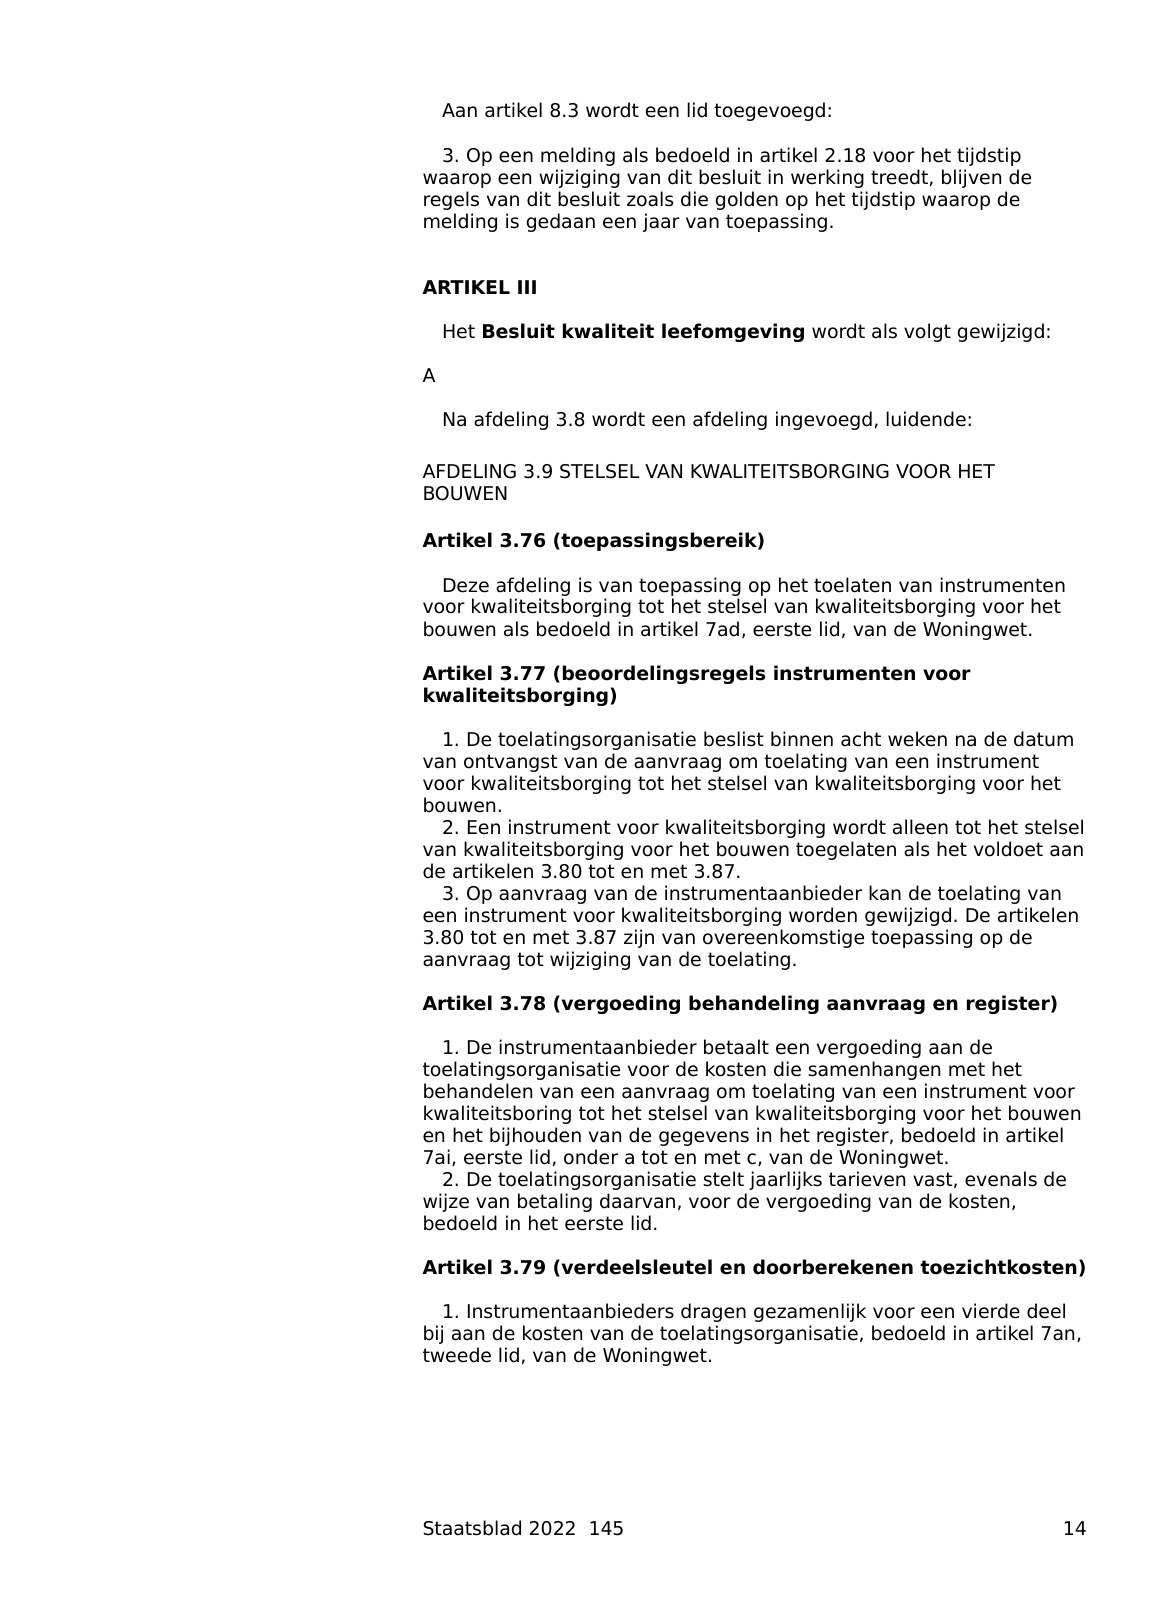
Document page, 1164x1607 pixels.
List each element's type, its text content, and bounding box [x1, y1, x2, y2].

text Het Besluit kwaliteit leefomgeving wordt als volgt gewijzigd: [422, 321, 1087, 343]
text 2. Een instrument voor kwaliteitsborging wordt alleen tot het stelsel van kwaliteitsborging voor het bouwen toegelaten als het voldoet aan de artikelen 3.80 tot en met 3.87. [422, 817, 1087, 883]
text 1. De toelatingsorganisatie beslist binnen acht weken na de datum van ontvangst van de aanvraag om toelating van een instrument voor kwaliteitsborging tot het stelsel van kwaliteitsborging voor het bouwen. [422, 729, 1087, 817]
text Na afdeling 3.8 wordt een afdeling ingevoegd, luidende: [422, 409, 1087, 431]
subtitle AFDELING 3.9 STELSEL VAN KWALITEITSBORGING VOOR HET BOUWEN [422, 461, 1087, 505]
subtitle Artikel 3.77 (beoordelingsregels instrumenten voor kwaliteitsborging) [422, 663, 1087, 707]
text Deze afdeling is van toepassing op het toelaten van instrumenten voor kwaliteitsborging tot het stelsel van kwaliteitsborging voor het bouwen als bedoeld in artikel 7ad, eerste lid, van de Woningwet. [422, 574, 1087, 640]
text 1. Instrumentaanbieders dragen gezamenlijk voor een vierde deel bij aan de kosten van de toelatingsorganisatie, bedoeld in artikel 7an, tweede lid, van de Woningwet. [422, 1301, 1087, 1367]
text 3. Op een melding als bedoeld in artikel 2.18 voor het tijdstip waarop een wijziging van dit besluit in werking treedt, blijven de regels van dit besluit zoals die golden op het tijdstip waarop de melding is gedaan een jaar van toepassing. [422, 144, 1087, 232]
subtitle Artikel 3.76 (toepassingsbereik) [422, 530, 1087, 552]
text 1. De instrumentaanbieder betaalt een vergoeding aan de toelatingsorganisatie voor de kosten die samenhangen met het behandelen van een aanvraag om toelating van een instrument voor kwaliteitsboring tot het stelsel van kwaliteitsborging voor het bouwen en het bijhouden van de gegevens in het register, bedoeld in artikel 7ai, eerste lid, onder a tot en met c, van de Woningwet. [422, 1037, 1087, 1169]
subtitle Artikel 3.78 (vergoeding behandeling aanvraag en register) [422, 993, 1087, 1015]
text 3. Op aanvraag van de instrumentaanbieder kan de toelating van een instrument voor kwaliteitsborging worden gewijzigd. De artikelen 3.80 tot en met 3.87 zijn van overeenkomstige toepassing op de aanvraag tot wijziging van de toelating. [422, 883, 1087, 971]
text 2. De toelatingsorganisatie stelt jaarlijks tarieven vast, evenals de wijze van betaling daarvan, voor de vergoeding van de kosten, bedoeld in het eerste lid. [422, 1169, 1087, 1235]
subtitle ARTIKEL III [422, 277, 1087, 299]
subtitle Artikel 3.79 (verdeelsleutel en doorberekenen toezichtkosten) [422, 1257, 1087, 1279]
text A [422, 365, 1087, 387]
text Aan artikel 8.3 wordt een lid toegevoegd: [422, 100, 1087, 122]
